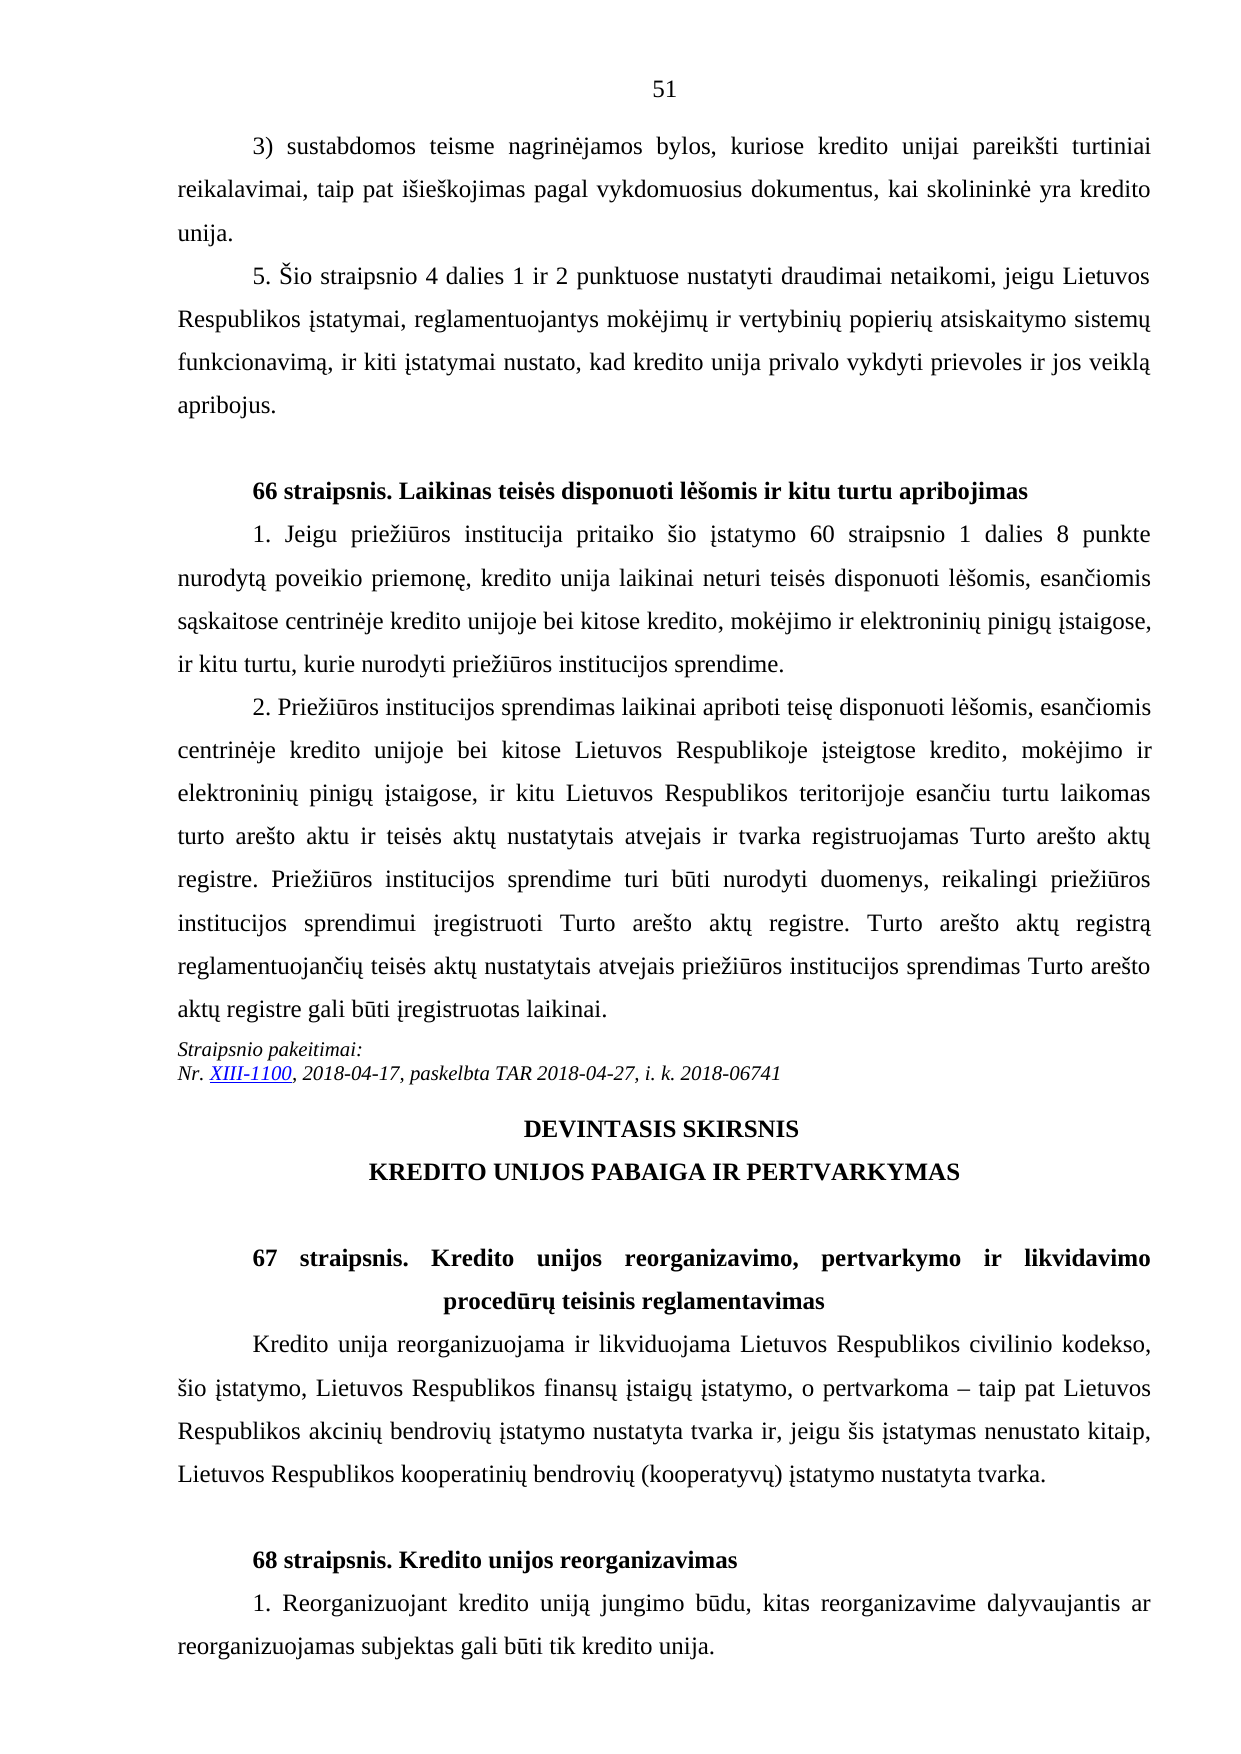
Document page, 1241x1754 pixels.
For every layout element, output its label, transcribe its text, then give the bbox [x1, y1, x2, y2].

text 1. Jeigu priežiūros institucija pritaiko šio įstatymo 60 straipsnio 1 dalies 8 punkte nurodytą poveikio priemonę, kredito unija laikinai neturi teisės disponuoti lėšomis, esančiomis sąskaitose centrinėje kredito unijoje bei kitose kredito, mokėjimo ir elektroninių pinigų įstaigose, ir kitu turtu, kurie nurodyti priežiūros institucijos sprendime. [177, 519, 1152, 678]
text Straipsnio pakeitimai: [177, 1037, 1152, 1061]
text KREDITO UNIJOS PABAIGA IR PERTVARKYMAS [177, 1157, 1152, 1186]
text Kredito unija reorganizuojama ir likviduojama Lietuvos Respublikos civilinio kodekso, šio įstatymo, Lietuvos Respublikos finansų įstaigų įstatymo, o pertvarkoma – taip pat Lietuvos Respublikos akcinių bendrovių įstatymo nustatyta tvarka ir, jeigu šis įstatymas nenustato kitaip, Lietuvos Respublikos kooperatinių bendrovių (kooperatyvų) įstatymo nustatyta tvarka. [177, 1329, 1152, 1488]
text Nr. XIII-1100, 2018-04-17, paskelbta TAR 2018-04-27, i. k. 2018-06741 [177, 1061, 1152, 1085]
text DEVINTASIS SKIRSNIS [177, 1114, 1152, 1143]
text 2. Priežiūros institucijos sprendimas laikinai apriboti teisę disponuoti lėšomis, esančiomis centrinėje kredito unijoje bei kitose Lietuvos Respublikoje įsteigtose kredito, mokėjimo ir elektroninių pinigų įstaigose, ir kitu Lietuvos Respublikos teritorijoje esančiu turtu laikomas turto arešto aktu ir teisės aktų nustatytais atvejais ir tvarka registruojamas Turto arešto aktų registre. Priežiūros institucijos sprendime turi būti nurodyti duomenys, reikalingi priežiūros institucijos sprendimui įregistruoti Turto arešto aktų registre. Turto arešto aktų registrą reglamentuojančių teisės aktų nustatytais atvejais priežiūros institucijos sprendimas Turto arešto aktų registre gali būti įregistruotas laikinai. [177, 692, 1152, 1023]
text 5. Šio straipsnio 4 dalies 1 ir 2 punktuose nustatyti draudimai netaikomi, jeigu Lietuvos Respublikos įstatymai, reglamentuojantys mokėjimų ir vertybinių popierių atsiskaitymo sistemų funkcionavimą, ir kiti įstatymai nustato, kad kredito unija privalo vykdyti prievoles ir jos veiklą apribojus. [177, 261, 1152, 419]
text 66 straipsnis. Laikinas teisės disponuoti lėšomis ir kitu turtu apribojimas [177, 476, 1152, 505]
text 67 straipsnis. Kredito unijos reorganizavimo, pertvarkymo ir likvidavimo procedūrų teisinis reglamentavimas [252, 1243, 1152, 1315]
text 3) sustabdomos teisme nagrinėjamos bylos, kuriose kredito unijai pareikšti turtiniai reikalavimai, taip pat išieškojimas pagal vykdomuosius dokumentus, kai skolininkė yra kredito unija. [177, 131, 1152, 246]
text 68 straipsnis. Kredito unijos reorganizavimas [177, 1545, 1152, 1574]
text 1. Reorganizuojant kredito uniją jungimo būdu, kitas reorganizavime dalyvaujantis ar reorganizuojamas subjektas gali būti tik kredito unija. [177, 1588, 1152, 1660]
